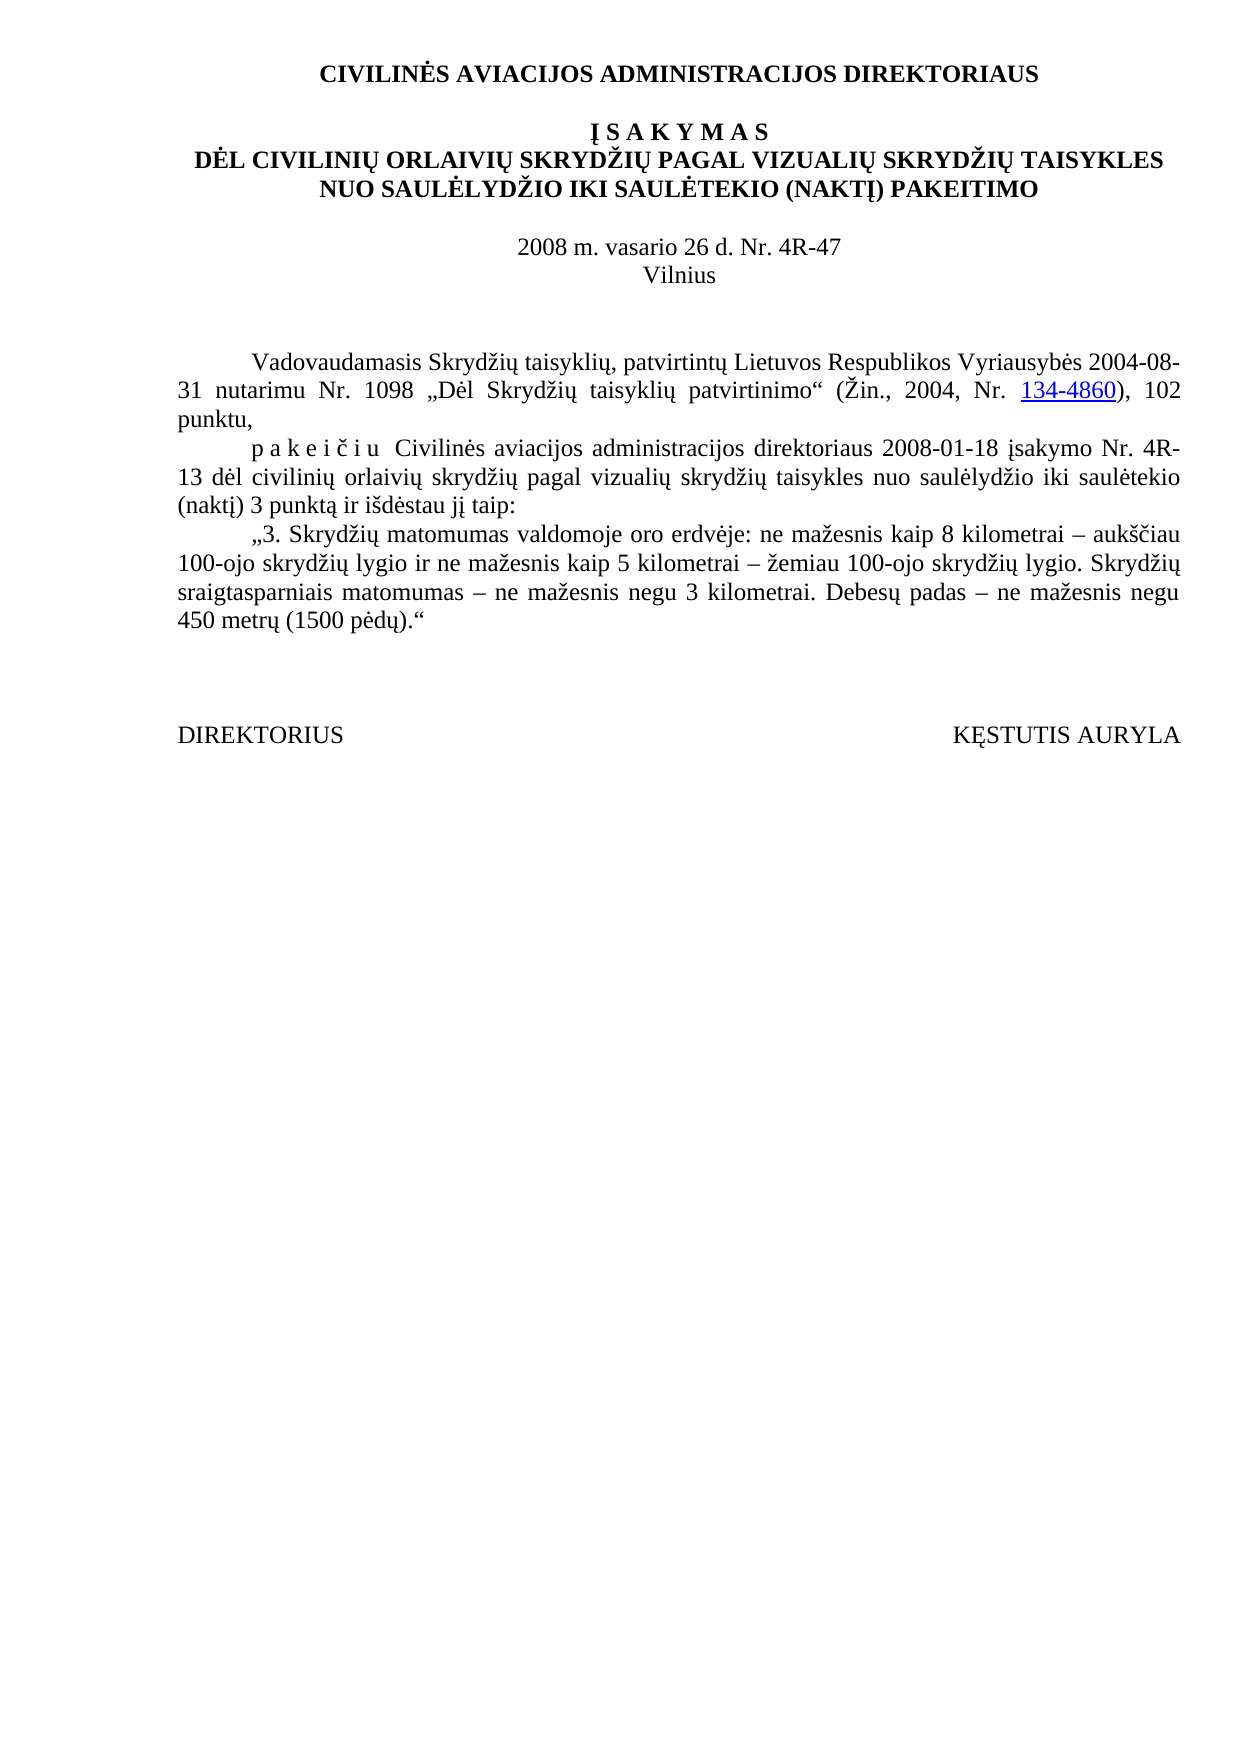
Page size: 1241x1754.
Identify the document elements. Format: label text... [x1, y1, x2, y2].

text Į S A K Y M A S [177, 117, 1181, 145]
text „3. Skrydžių matomumas valdomoje oro erdvėje: ne mažesnis kaip 8 kilometrai – aukščiau 100-ojo skrydžių lygio ir ne mažesnis kaip 5 kilometrai – žemiau 100-ojo skrydžių lygio. Skrydžių sraigtasparniais matomumas – ne mažesnis negu 3 kilometrai. Debesų padas – ne mažesnis negu 450 metrų (1500 pėdų).“ [177, 519, 1181, 634]
text CIVILINĖS AVIACIJOS ADMINISTRACIJOS DIREKTORIAUS [177, 59, 1181, 88]
text DIREKTORIUS KĘSTUTIS AURYLA [177, 720, 1181, 749]
text pakeičiu Civilinės aviacijos administracijos direktoriaus 2008-01-18 įsakymo Nr. 4R-13 dėl civilinių orlaivių skrydžių pagal vizualių skrydžių taisykles nuo saulėlydžio iki saulėtekio (naktį) 3 punktą ir išdėstau jį taip: [177, 433, 1181, 519]
text Vadovaudamasis Skrydžių taisyklių, patvirtintų Lietuvos Respublikos Vyriausybės 2004-08-31 nutarimu Nr. 1098 „Dėl Skrydžių taisyklių patvirtinimo“ (Žin., 2004, Nr. 134-4860), 102 punktu, [177, 347, 1181, 433]
text 2008 m. vasario 26 d. Nr. 4R-47 [177, 232, 1181, 260]
text DĖL CIVILINIŲ ORLAIVIŲ SKRYDŽIŲ PAGAL VIZUALIŲ SKRYDŽIŲ TAISYKLES NUO SAULĖLYDŽIO IKI SAULĖTEKIO (NAKTĮ) PAKEITIMO [177, 145, 1181, 203]
text Vilnius [177, 260, 1181, 289]
